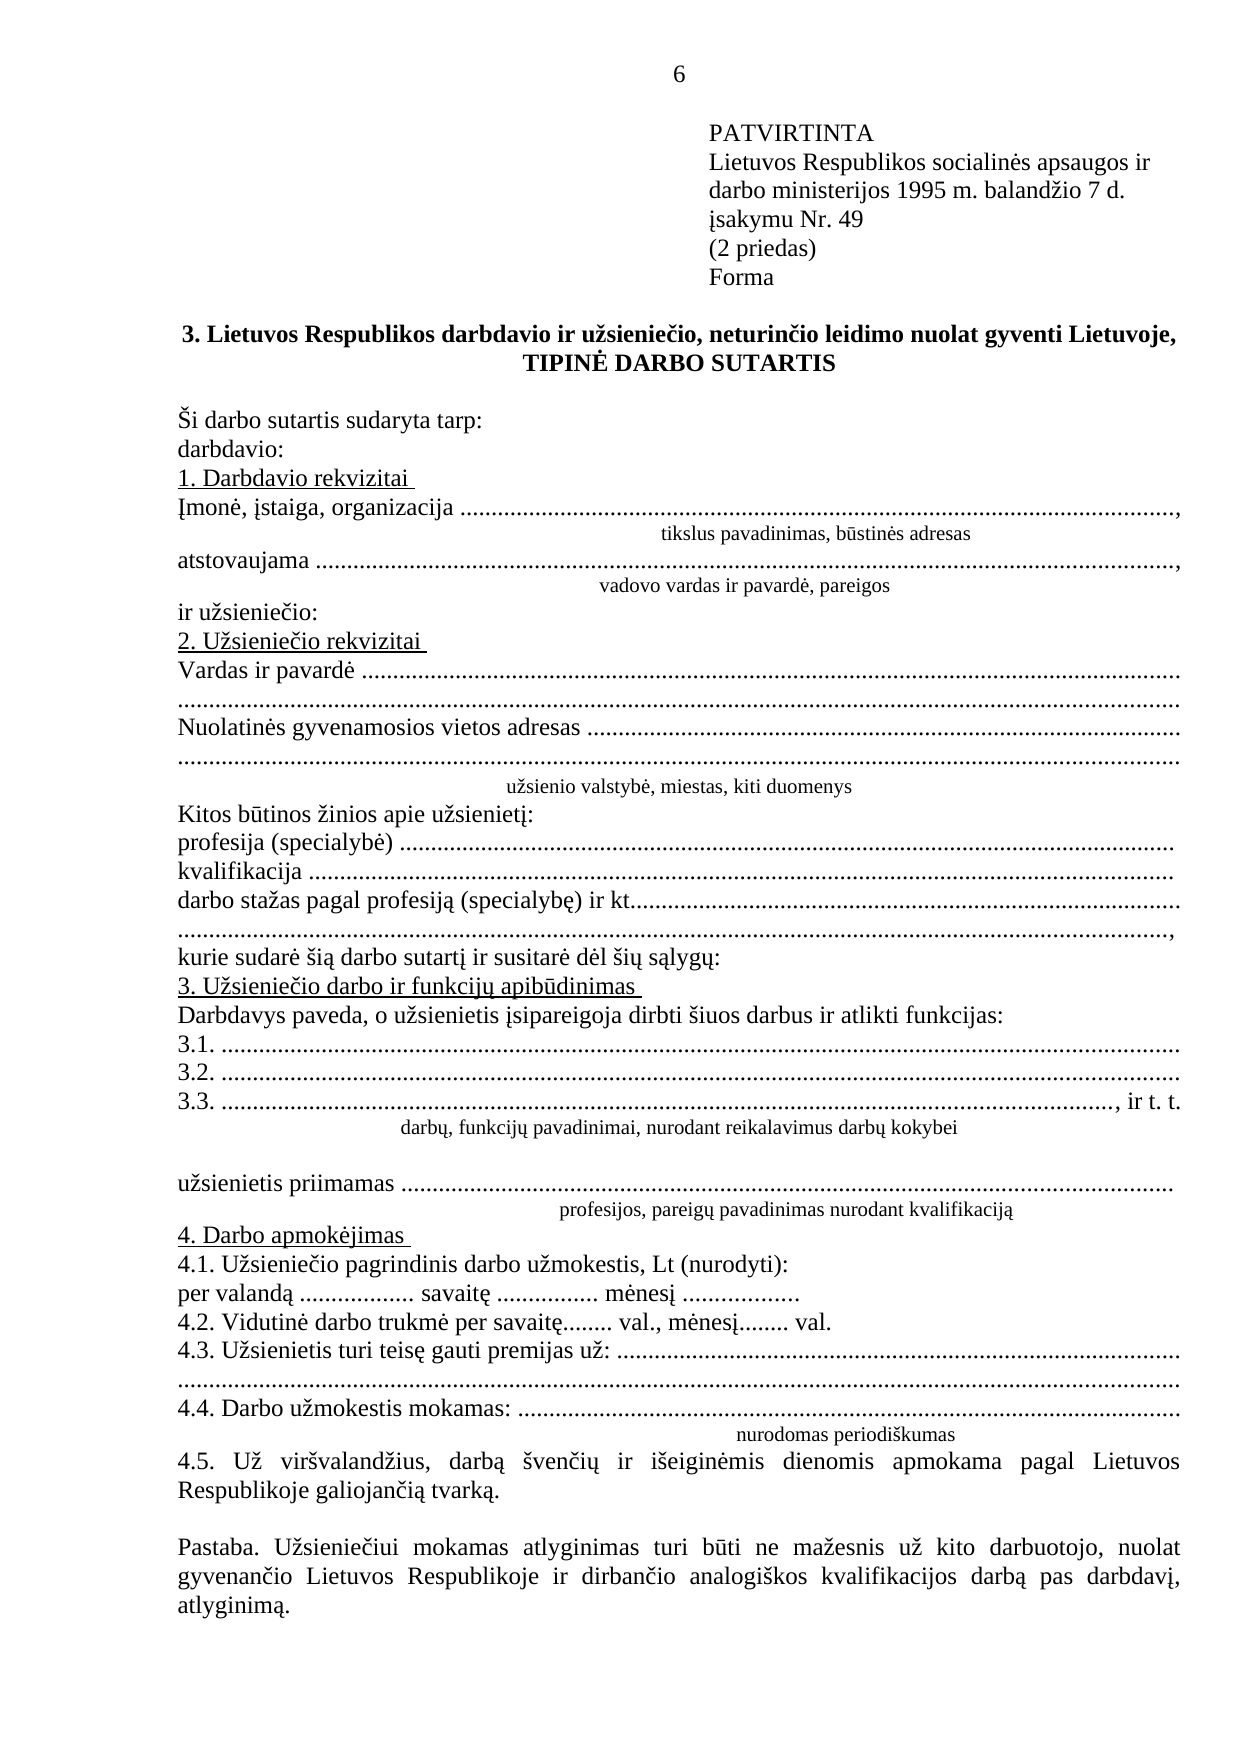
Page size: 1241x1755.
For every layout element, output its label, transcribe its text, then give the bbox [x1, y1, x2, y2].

text per valandą savaitę mėnesį [177, 1278, 1181, 1307]
text darbų, funkcijų pavadinimai, nurodant reikalavimus darbų kokybei [177, 1115, 1181, 1139]
text ir užsieniečio: [177, 597, 1181, 626]
text 2. Užsieniečio rekvizitai [177, 626, 1181, 655]
text kurie sudarė šią darbo sutartį ir susitarė dėl šių sąlygų: [177, 942, 1181, 971]
text kvalifikacija [177, 856, 1181, 885]
text 3. Lietuvos Respublikos darbdavio ir užsieniečio, neturinčio leidimo nuolat gyventi Lietuvoje, [177, 319, 1181, 348]
text Nuolatinės gyvenamosios vietos adresas [177, 712, 1181, 741]
text , [177, 914, 1181, 942]
text 4.1. Užsieniečio pagrindinis darbo užmokestis, Lt (nurodyti): [177, 1249, 1181, 1278]
text tikslus pavadinimas, būstinės adresas [177, 521, 1181, 545]
text Forma [177, 262, 1181, 291]
text profesijos, pareigų pavadinimas nurodant kvalifikaciją [177, 1197, 1181, 1221]
text Kitos būtinos žinios apie užsienietį: [177, 799, 1181, 827]
text 1. Darbdavio rekvizitai [177, 463, 1181, 492]
text Lietuvos Respublikos socialinės apsaugos ir [177, 147, 1181, 176]
text 3.2. [177, 1057, 1181, 1086]
text 4.4. Darbo užmokestis mokamas: [177, 1393, 1181, 1422]
text PATVIRTINTA [177, 118, 1181, 147]
text darbo ministerijos 1995 m. balandžio 7 d. [177, 176, 1181, 204]
text įsakymu Nr. 49 [177, 204, 1181, 233]
text darbo stažas pagal profesiją (specialybę) ir kt. [177, 885, 1181, 914]
text 4. Darbo apmokėjimas [177, 1221, 1181, 1249]
text TIPINĖ DARBO SUTARTIS [177, 348, 1181, 377]
text (2 priedas) [177, 233, 1181, 262]
text vadovo vardas ir pavardė, pareigos [177, 573, 1181, 597]
text 4.5. Už viršvalandžius, darbą švenčių ir išeiginėmis dienomis apmokama pagal Lietuvos Respublikoje galiojančią tvarką. [177, 1446, 1181, 1503]
text nurodomas periodiškumas [177, 1422, 1181, 1446]
text darbdavio: [177, 434, 1181, 463]
text užsienio valstybė, miestas, kiti duomenys [177, 770, 1181, 799]
text Vardas ir pavardė [177, 655, 1181, 684]
text Įmonė, įstaiga, organizacija , [177, 492, 1181, 521]
text 3.3. , ir t. t. [177, 1086, 1181, 1115]
text 3.1. [177, 1029, 1181, 1057]
text 4.2. Vidutinė darbo trukmė per savaitę........ val., mėnesį........ val. [177, 1307, 1181, 1336]
text 3. Užsieniečio darbo ir funkcijų apibūdinimas [177, 971, 1181, 1000]
text atstovaujama , [177, 545, 1181, 573]
text Pastaba. Užsieniečiui mokamas atlyginimas turi būti ne mažesnis už kito darbuotojo, nuolat gyvenančio Lietuvos Respublikoje ir dirbančio analogiškos kvalifikacijos darbą pas darbdavį, atlyginimą. [177, 1532, 1181, 1618]
text profesija (specialybė) [177, 827, 1181, 856]
text Ši darbo sutartis sudaryta tarp: [177, 406, 1181, 434]
text užsienietis priimamas [177, 1168, 1181, 1197]
text Darbdavys paveda, o užsienietis įsipareigoja dirbti šiuos darbus ir atlikti funkcijas: [177, 1000, 1181, 1029]
text 4.3. Užsienietis turi teisę gauti premijas už: [177, 1336, 1181, 1364]
